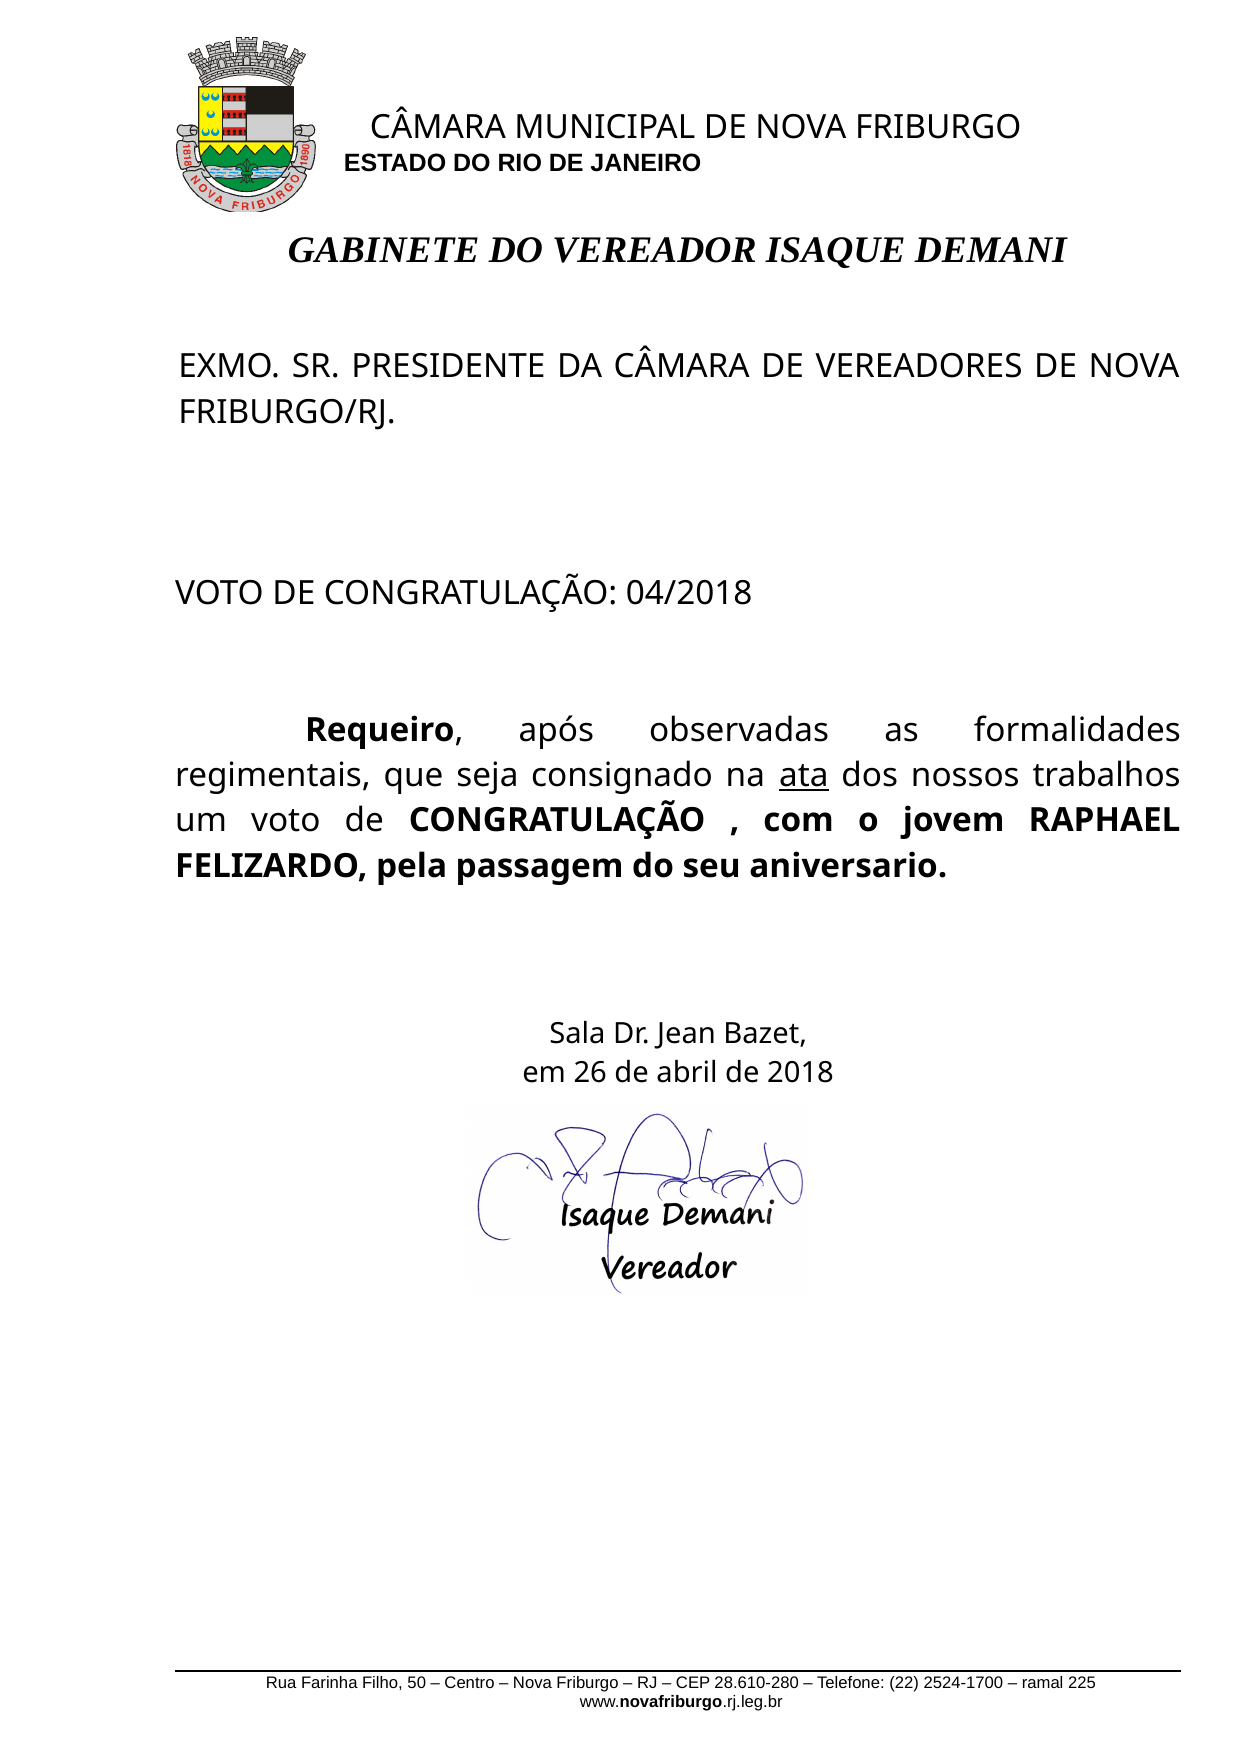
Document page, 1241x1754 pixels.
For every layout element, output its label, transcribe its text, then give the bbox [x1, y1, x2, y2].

picture [464, 1103, 814, 1294]
text em 26 de abril de 2018 [175, 1052, 1181, 1091]
text VOTO DE CONGRATULAÇÃO: 04/2018 [175, 569, 1181, 614]
text Requeiro, após observadas as formalidades regimentais, que seja consignado na ata dos nossos trabalhos um voto de CONGRATULAÇÃO , com o jovem RAPHAEL FELIZARDO, pela passagem do seu aniversario. [175, 705, 1181, 887]
text Sala Dr. Jean Bazet, [175, 1012, 1181, 1052]
text EXMO. SR. PRESIDENTE DA CÂMARA DE VEREADORES DE NOVA FRIBURGO/RJ. [178, 342, 1181, 433]
text GABINETE DO VEREADOR ISAQUE DEMANI [173, 227, 1181, 270]
